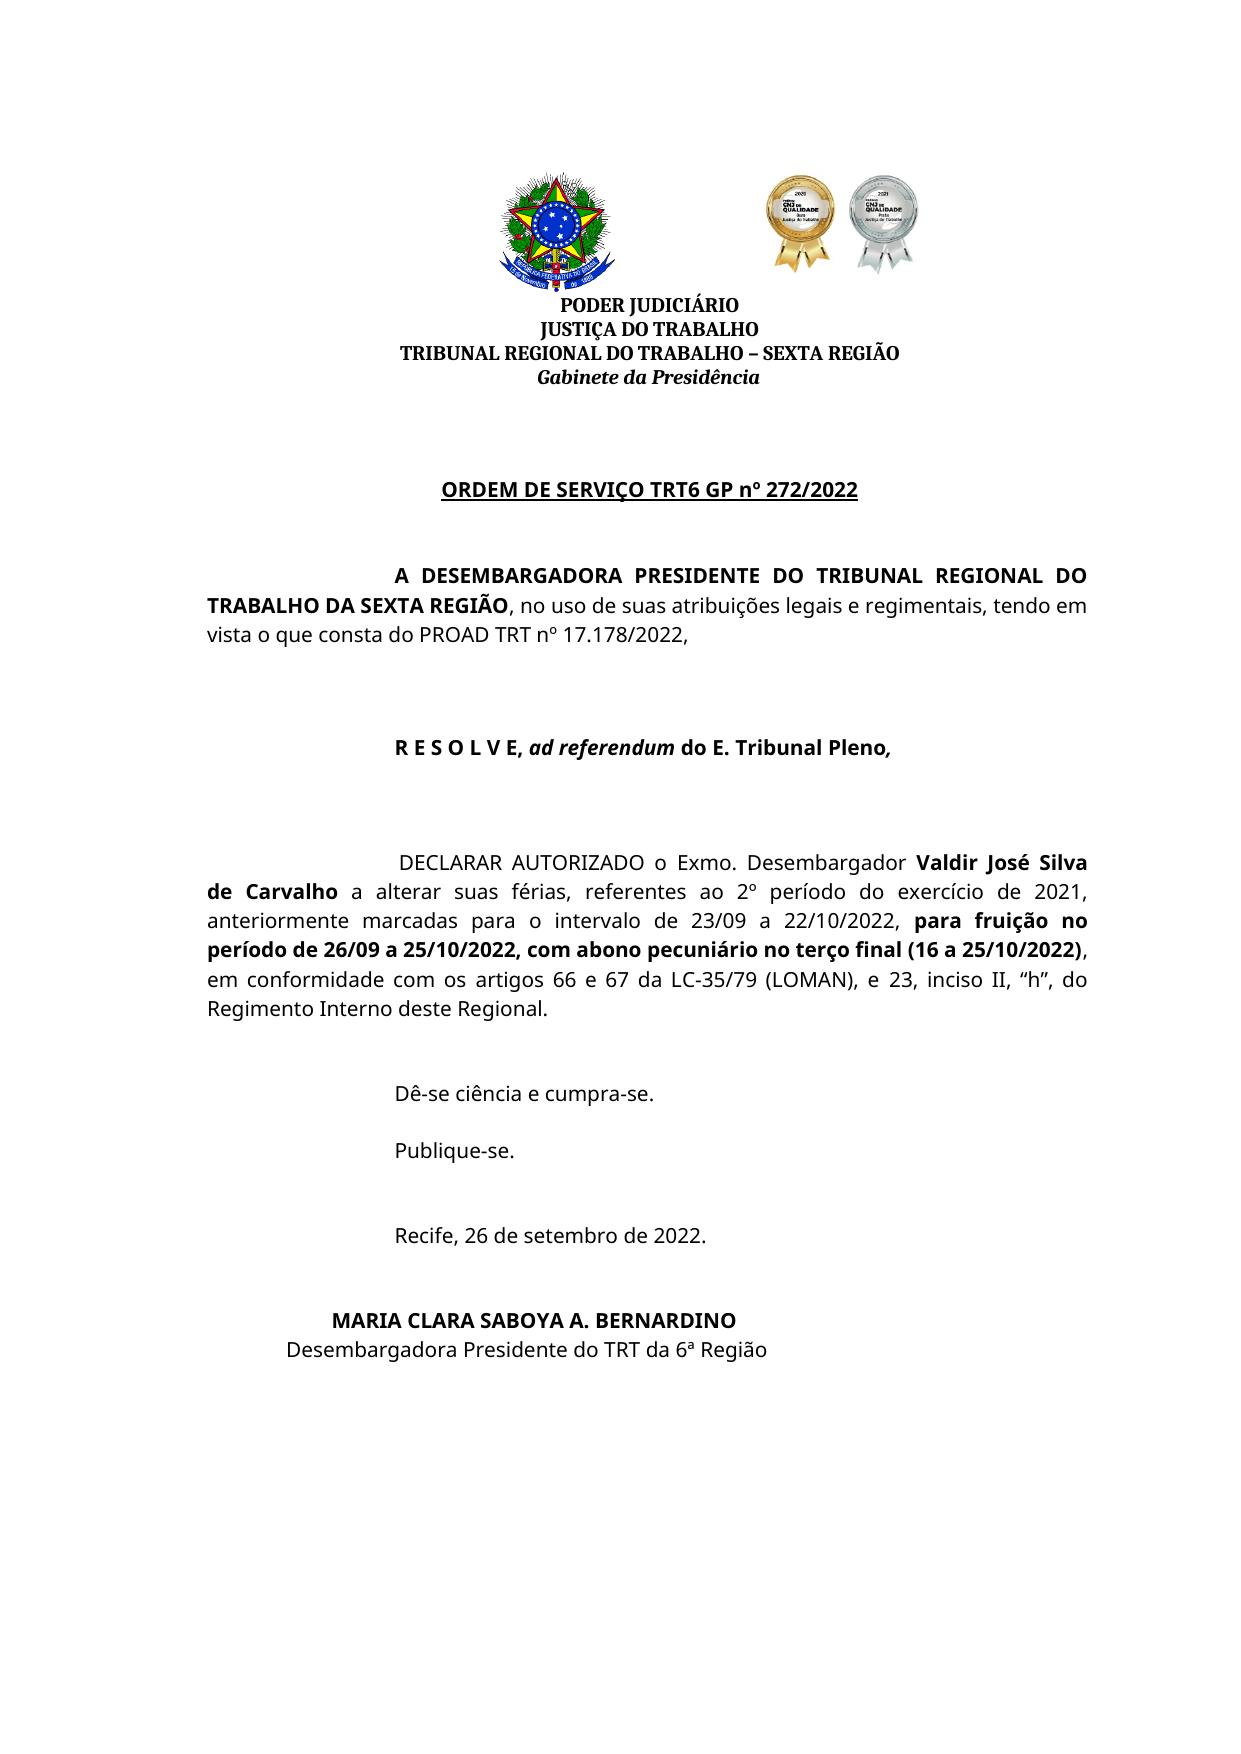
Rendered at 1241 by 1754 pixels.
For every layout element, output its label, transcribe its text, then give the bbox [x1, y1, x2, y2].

text ORDEM DE SERVIÇO TRT6 GP nº 272/2022 [207, 475, 1092, 504]
text PODER JUDICIÁRIO [207, 293, 1092, 317]
text Recife, 26 de setembro de 2022. [207, 1221, 1092, 1249]
text DECLARAR AUTORIZADO o Exmo. Desembargador Valdir José Silva de Carvalho a alterar suas férias, referentes ao 2º período do exercício de 2021, anteriormente marcadas para o intervalo de 23/09 a 22/10/2022, para fruição no período de 26/09 a 25/10/2022, com abono pecuniário no terço final (16 a 25/10/2022), em conformidade com os artigos 66 e 67 da LC-35/79 (LOMAN), e 23, inciso II, “h”, do Regimento Interno deste Regional. [207, 847, 1088, 1022]
text A DESEMBARGADORA PRESIDENTE DO TRIBUNAL REGIONAL DO TRABALHO DA SEXTA REGIÃO, no uso de suas atribuições legais e regimentais, tendo em vista o que consta do PROAD TRT nº 17.178/2022, [207, 561, 1088, 648]
text Gabinete da Presidência [207, 365, 1092, 389]
text Dê-se ciência e cumpra-se. [207, 1079, 1092, 1107]
text Desembargadora Presidente do TRT da 6ª Região [151, 1335, 1088, 1363]
text MARIA CLARA SABOYA A. BERNARDINO [207, 1306, 1002, 1335]
text TRIBUNAL REGIONAL DO TRABALHO – SEXTA REGIÃO [207, 341, 1092, 365]
text Publique-se. [207, 1136, 1092, 1164]
text JUSTIÇA DO TRABALHO [207, 317, 1092, 341]
text R E S O L V E, ad referendum do E. Tribunal Pleno, [207, 733, 1088, 762]
